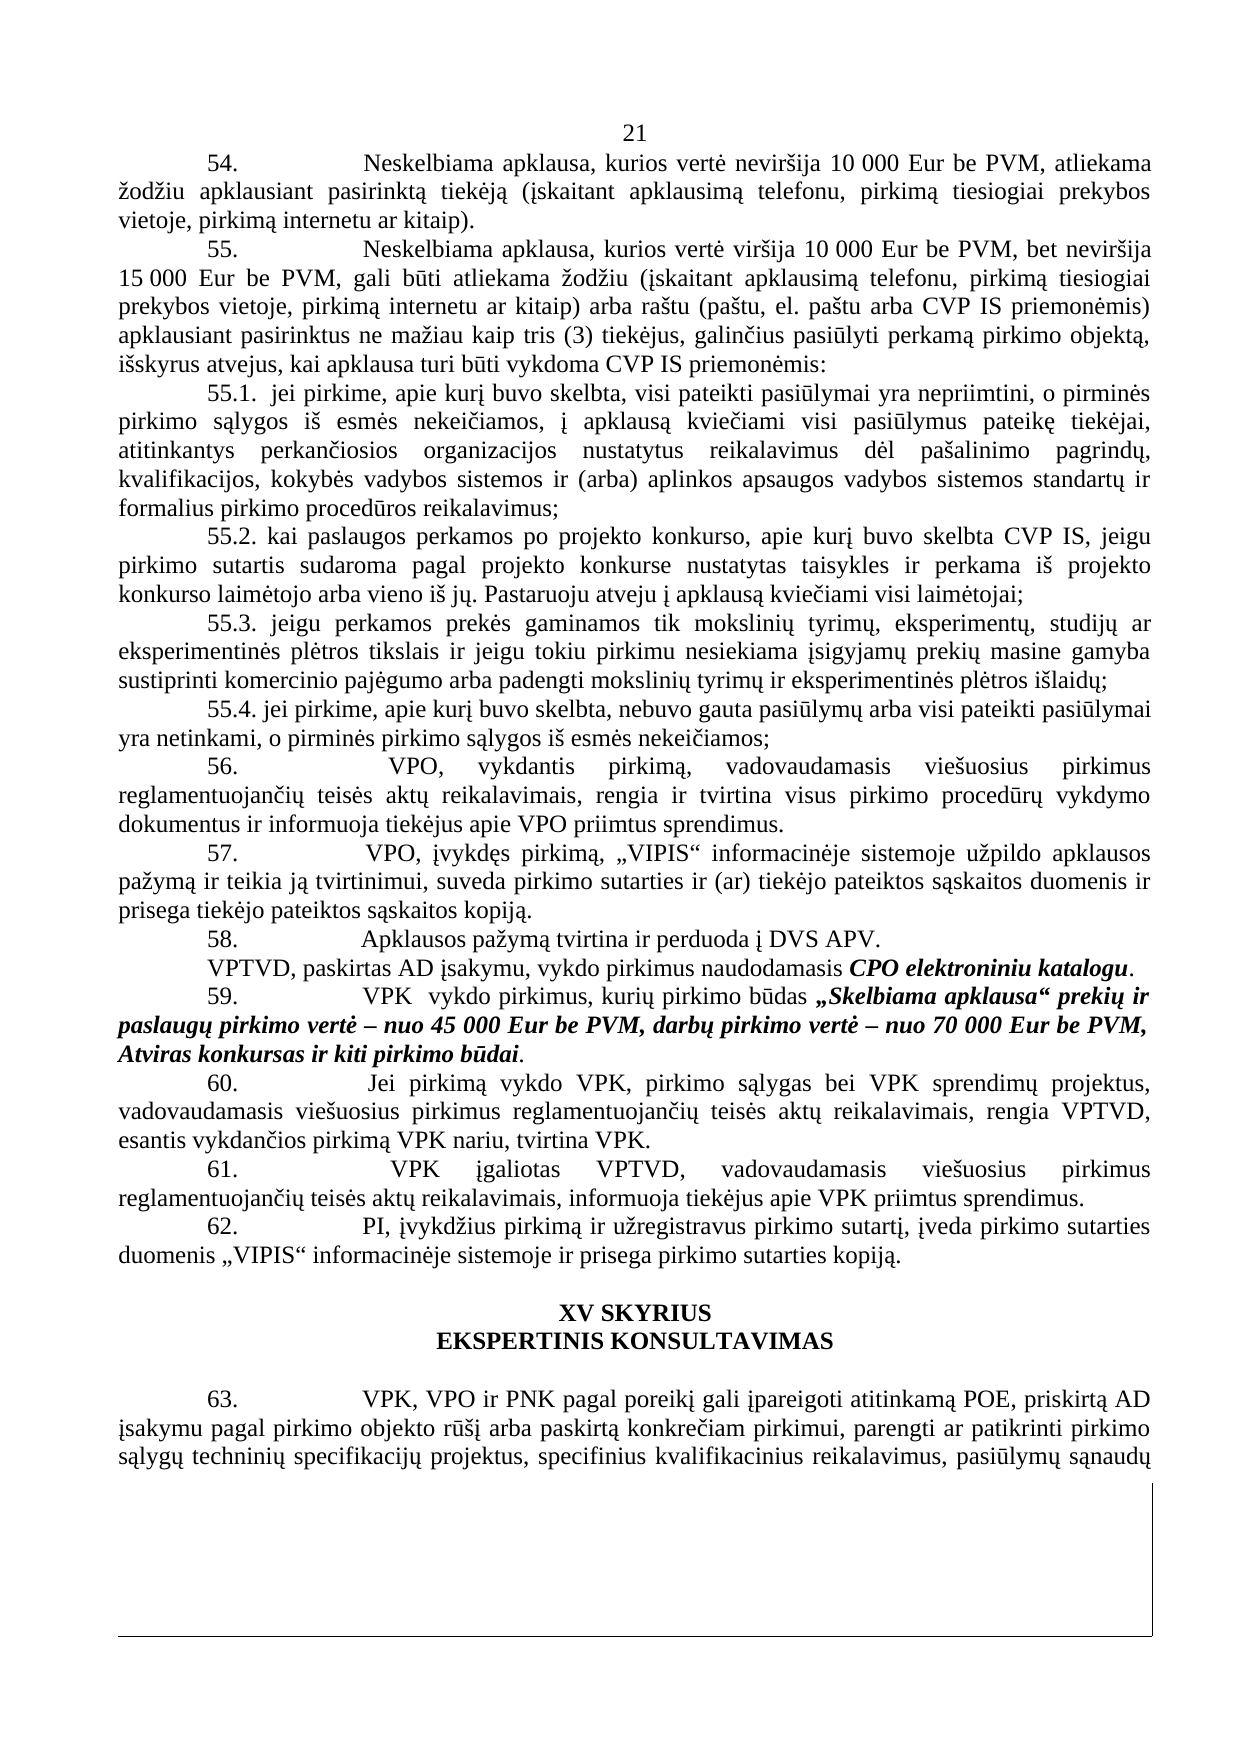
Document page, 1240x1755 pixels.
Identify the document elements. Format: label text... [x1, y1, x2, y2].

text 55.1. jei pirkime, apie kurį buvo skelbta, visi pateikti pasiūlymai yra nepriimtini, o pirminės pirkimo sąlygos iš esmės nekeičiamos, į apklausą kviečiami visi pasiūlymus pateikę tiekėjai, atitinkantys perkančiosios organizacijos nustatytus reikalavimus dėl pašalinimo pagrindų, kvalifikacijos, kokybės vadybos sistemos ir (arba) aplinkos apsaugos vadybos sistemos standartų ir formalius pirkimo procedūros reikalavimus; [118, 378, 1152, 521]
text 57. VPO, įvykdęs pirkimą, „VIPIS“ informacinėje sistemoje užpildo apklausos pažymą ir teikia ją tvirtinimui, suveda pirkimo sutarties ir (ar) tiekėjo pateiktos sąskaitos duomenis ir prisega tiekėjo pateiktos sąskaitos kopiją. [118, 838, 1152, 924]
text 62. PI, įvykdžius pirkimą ir užregistravus pirkimo sutartį, įveda pirkimo sutarties duomenis „VIPIS“ informacinėje sistemoje ir prisega pirkimo sutarties kopiją. [118, 1211, 1152, 1269]
text 60. Jei pirkimą vykdo VPK, pirkimo sąlygas bei VPK sprendimų projektus, vadovaudamasis viešuosius pirkimus reglamentuojančių teisės aktų reikalavimais, rengia VPTVD, esantis vykdančios pirkimą VPK nariu, tvirtina VPK. [118, 1068, 1152, 1154]
text 55. Neskelbiama apklausa, kurios vertė viršija 10 000 Eur be PVM, bet neviršija 15 000 Eur be PVM, gali būti atliekama žodžiu (įskaitant apklausimą telefonu, pirkimą tiesiogiai prekybos vietoje, pirkimą internetu ar kitaip) arba raštu (paštu, el. paštu arba CVP IS priemonėmis) apklausiant pasirinktus ne mažiau kaip tris (3) tiekėjus, galinčius pasiūlyti perkamą pirkimo objektą, išskyrus atvejus, kai apklausa turi būti vykdoma CVP IS priemonėmis: [118, 234, 1152, 378]
text 59. VPK vykdo pirkimus, kurių pirkimo būdas „Skelbiama apklausa“ prekių ir paslaugų pirkimo vertė – nuo 45 000 Eur be PVM, darbų pirkimo vertė – nuo 70 000 Eur be PVM, Atviras konkursas ir kiti pirkimo būdai. [118, 981, 1152, 1068]
text 55.4. jei pirkime, apie kurį buvo skelbta, nebuvo gauta pasiūlymų arba visi pateikti pasiūlymai yra netinkami, o pirminės pirkimo sąlygos iš esmės nekeičiamos; [118, 694, 1152, 751]
text 55.3. jeigu perkamos prekės gaminamos tik mokslinių tyrimų, eksperimentų, studijų ar eksperimentinės plėtros tikslais ir jeigu tokiu pirkimu nesiekiama įsigyjamų prekių masine gamyba sustiprinti komercinio pajėgumo arba padengti mokslinių tyrimų ir eksperimentinės plėtros išlaidų; [118, 608, 1152, 694]
text 54. Neskelbiama apklausa, kurios vertė neviršija 10 000 Eur be PVM, atliekama žodžiu apklausiant pasirinktą tiekėją (įskaitant apklausimą telefonu, pirkimą tiesiogiai prekybos vietoje, pirkimą internetu ar kitaip). [118, 148, 1152, 234]
text 55.2. kai paslaugos perkamos po projekto konkurso, apie kurį buvo skelbta CVP IS, jeigu pirkimo sutartis sudaroma pagal projekto konkurse nustatytas taisykles ir perkama iš projekto konkurso laimėtojo arba vieno iš jų. Pastaruoju atveju į apklausą kviečiami visi laimėtojai; [118, 521, 1152, 608]
text EKSPERTINIS KONSULTAVIMAS [118, 1326, 1152, 1355]
text 61. VPK įgaliotas VPTVD, vadovaudamasis viešuosius pirkimus reglamentuojančių teisės aktų reikalavimais, informuoja tiekėjus apie VPK priimtus sprendimus. [118, 1154, 1152, 1211]
text 63. VPK, VPO ir PNK pagal poreikį gali įpareigoti atitinkamą POE, priskirtą AD įsakymu pagal pirkimo objekto rūšį arba paskirtą konkrečiam pirkimui, parengti ar patikrinti pirkimo sąlygų techninių specifikacijų projektus, specifinius kvalifikacinius reikalavimus, pasiūlymų sąnaudų [118, 1384, 1152, 1470]
text VPTVD, paskirtas AD įsakymu, vykdo pirkimus naudodamasis CPO elektroniniu katalogu. [118, 953, 1152, 981]
text 58. Apklausos pažymą tvirtina ir perduoda į DVS APV. [118, 924, 1152, 953]
text 56. VPO, vykdantis pirkimą, vadovaudamasis viešuosius pirkimus reglamentuojančių teisės aktų reikalavimais, rengia ir tvirtina visus pirkimo procedūrų vykdymo dokumentus ir informuoja tiekėjus apie VPO priimtus sprendimus. [118, 751, 1152, 838]
text XV SKYRIUS [118, 1298, 1152, 1326]
